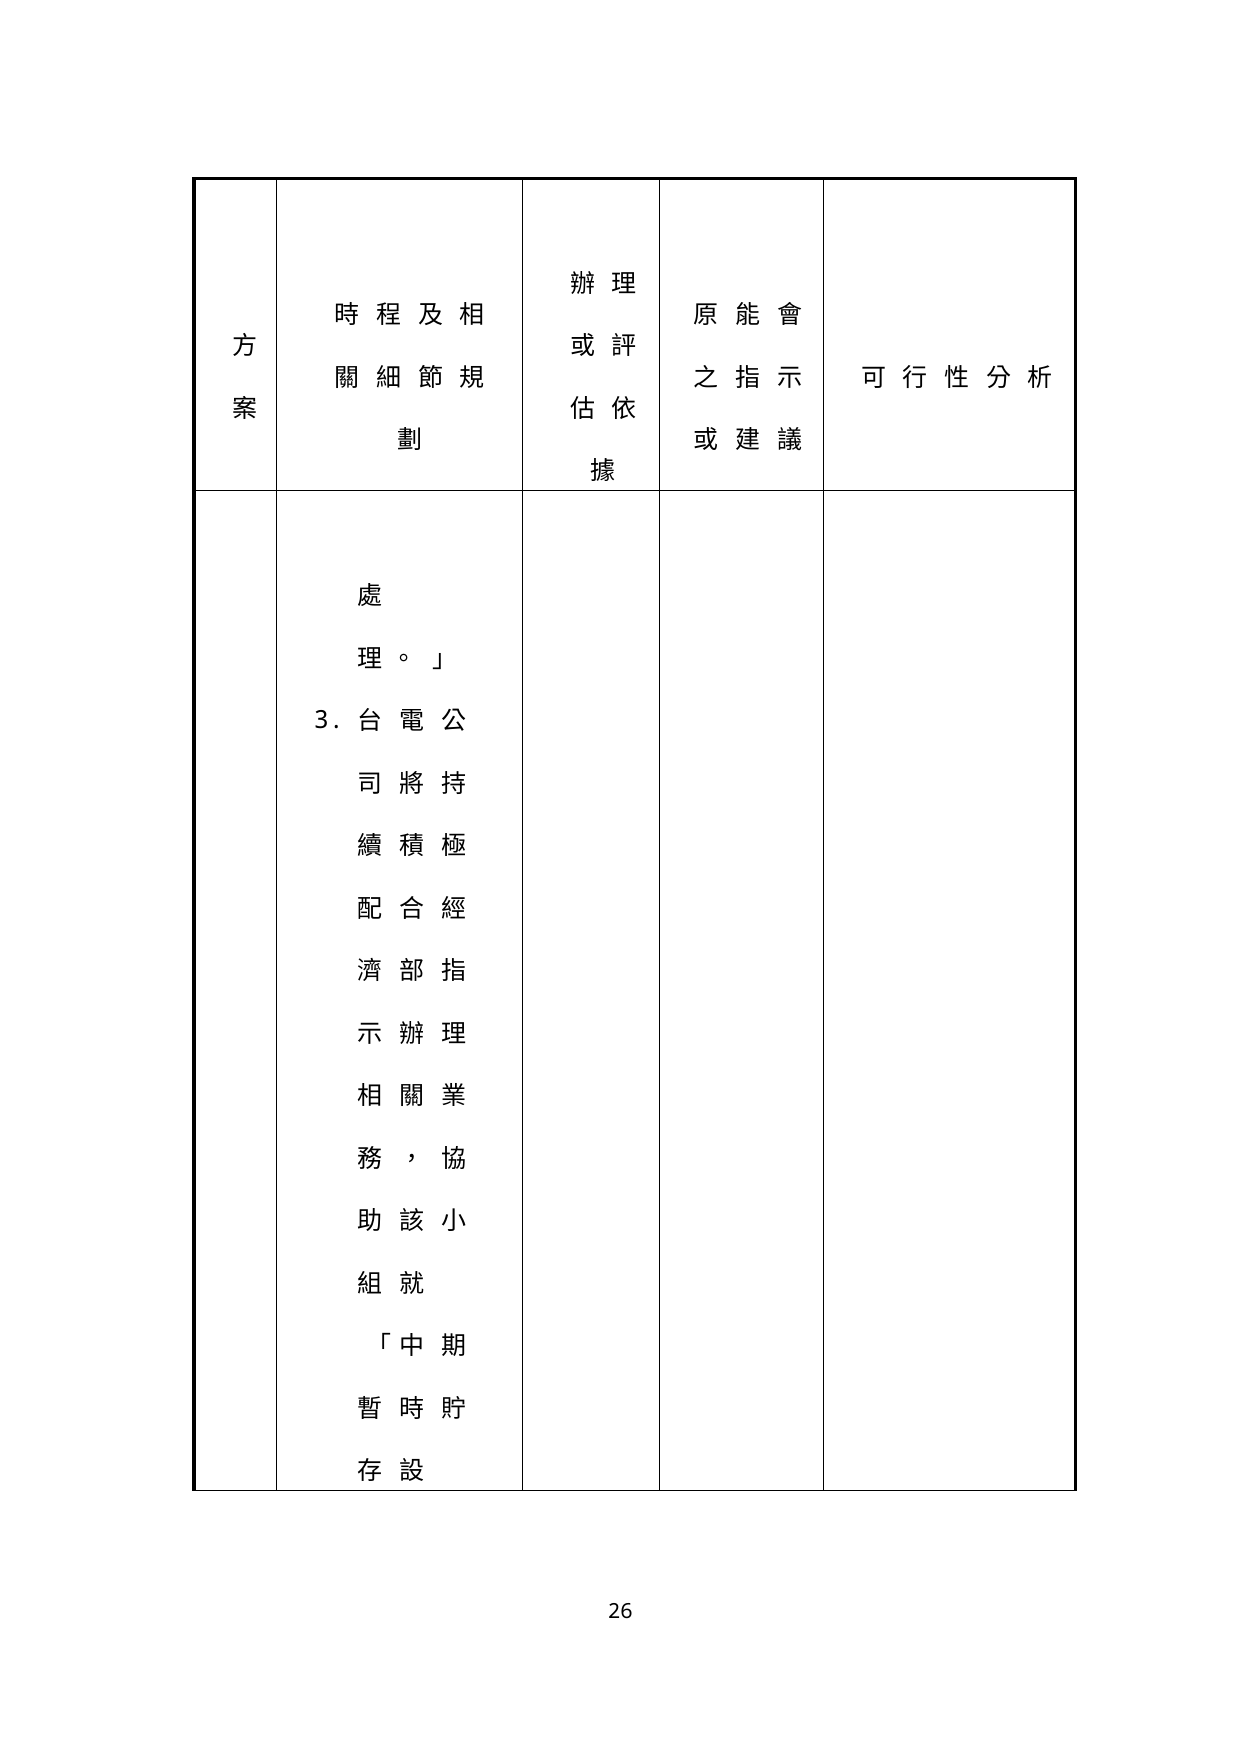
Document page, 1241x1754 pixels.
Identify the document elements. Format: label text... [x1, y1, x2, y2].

table_cell [196, 491, 276, 1490]
table_header 辦理或評估依據 [523, 180, 659, 490]
table_cell [824, 491, 1074, 1490]
table_cell [660, 491, 823, 1490]
table_header 可行性分析 [824, 180, 1074, 490]
table_header 方案 [196, 180, 276, 490]
table_cell [523, 491, 659, 1490]
table_header 時程及相關細節規劃 [277, 180, 522, 490]
table_cell 處理。」 3.台電公司將持續積極配合經濟部指示辦理相關業務，協助該小組就「中期暫時貯存設 [277, 491, 522, 1490]
table_header 原能會之指示或建議 [660, 180, 823, 490]
